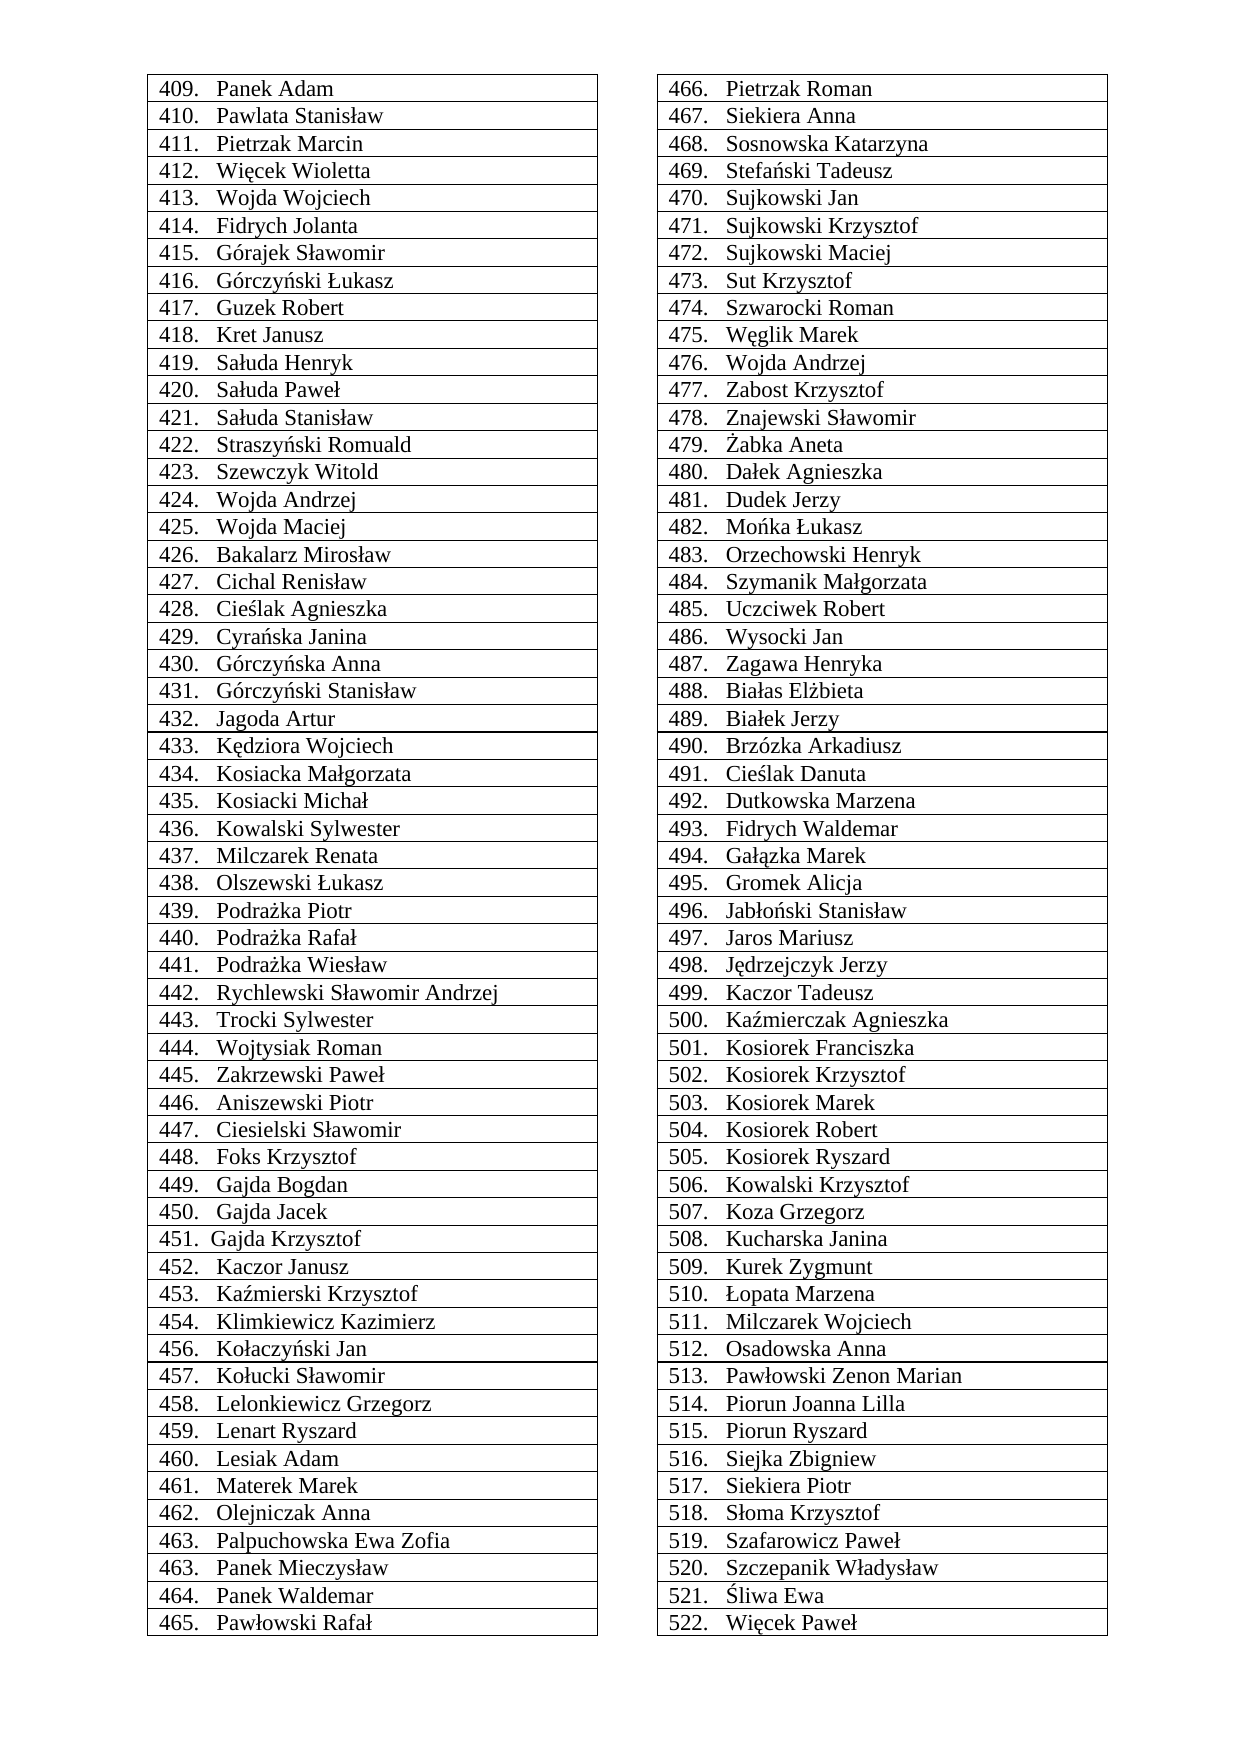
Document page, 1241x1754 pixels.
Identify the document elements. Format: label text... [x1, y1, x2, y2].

table_cell 493. Fidrych Waldemar [658, 815, 1107, 841]
table_cell 500. Kaźmierczak Agnieszka [658, 1006, 1107, 1033]
table_cell 483. Orzechowski Henryk [658, 541, 1107, 567]
table_cell 444. Wojtysiak Roman [148, 1034, 597, 1060]
table_cell 463. Panek Mieczysław [148, 1554, 597, 1581]
table_cell 434. Kosiacka Małgorzata [148, 760, 597, 786]
table_cell 495. Gromek Alicja [658, 869, 1107, 896]
table_cell 428. Cieślak Agnieszka [148, 595, 597, 622]
table_cell 499. Kaczor Tadeusz [658, 979, 1107, 1005]
table_cell 521. Śliwa Ewa [658, 1582, 1107, 1608]
table_cell 490. Brzózka Arkadiusz [658, 733, 1107, 759]
table_cell 485. Uczciwek Robert [658, 595, 1107, 622]
table_cell 489. Białek Jerzy [658, 705, 1107, 731]
table_cell 503. Kosiorek Marek [658, 1089, 1107, 1115]
table_cell 488. Białas Elżbieta [658, 678, 1107, 704]
table_cell 432. Jagoda Artur [148, 705, 597, 731]
table_cell 457. Kołucki Sławomir [148, 1363, 597, 1389]
table_cell 522. Więcek Paweł [658, 1609, 1107, 1635]
table_cell 512. Osadowska Anna [658, 1335, 1107, 1361]
table_cell 437. Milczarek Renata [148, 842, 597, 868]
table_cell 510. Łopata Marzena [658, 1280, 1107, 1307]
table_cell 473. Sut Krzysztof [658, 267, 1107, 293]
table_cell 480. Dałek Agnieszka [658, 459, 1107, 485]
table_cell 517. Siekiera Piotr [658, 1472, 1107, 1498]
table_cell 443. Trocki Sylwester [148, 1006, 597, 1033]
table_cell 460. Lesiak Adam [148, 1445, 597, 1471]
table_cell 425. Wojda Maciej [148, 513, 597, 539]
table_cell 416. Górczyński Łukasz [148, 267, 597, 293]
table_cell 412. Więcek Wioletta [148, 157, 597, 183]
table_cell 519. Szafarowicz Paweł [658, 1527, 1107, 1553]
table_cell 477. Zabost Krzysztof [658, 376, 1107, 403]
table_cell 511. Milczarek Wojciech [658, 1308, 1107, 1334]
table_cell 514. Piorun Joanna Lilla [658, 1390, 1107, 1416]
table_cell 462. Olejniczak Anna [148, 1500, 597, 1526]
table_cell 507. Koza Grzegorz [658, 1198, 1107, 1224]
table_cell 440. Podrażka Rafał [148, 924, 597, 951]
table_cell 465. Pawłowski Rafał [148, 1609, 597, 1635]
table_cell 427. Cichal Renisław [148, 568, 597, 594]
table_cell 442. Rychlewski Sławomir Andrzej [148, 979, 597, 1005]
table_cell 448. Foks Krzysztof [148, 1143, 597, 1170]
table_cell 463. Palpuchowska Ewa Zofia [148, 1527, 597, 1553]
table_cell 422. Straszyński Romuald [148, 431, 597, 457]
table_cell 484. Szymanik Małgorzata [658, 568, 1107, 594]
table_cell 421. Sałuda Stanisław [148, 404, 597, 430]
table_cell 481. Dudek Jerzy [658, 486, 1107, 512]
table_cell 476. Wojda Andrzej [658, 349, 1107, 375]
table_cell 469. Stefański Tadeusz [658, 157, 1107, 183]
table_cell 494. Gałązka Marek [658, 842, 1107, 868]
table_cell 513. Pawłowski Zenon Marian [658, 1363, 1107, 1389]
table_cell 506. Kowalski Krzysztof [658, 1171, 1107, 1197]
table_cell 466. Pietrzak Roman [658, 75, 1107, 101]
table_cell 447. Ciesielski Sławomir [148, 1116, 597, 1142]
table_cell 458. Lelonkiewicz Grzegorz [148, 1390, 597, 1416]
table_cell 502. Kosiorek Krzysztof [658, 1061, 1107, 1087]
table_cell 418. Kret Janusz [148, 321, 597, 348]
table_cell 445. Zakrzewski Paweł [148, 1061, 597, 1087]
table_cell 423. Szewczyk Witold [148, 459, 597, 485]
table_cell 487. Zagawa Henryka [658, 650, 1107, 677]
table_cell 470. Sujkowski Jan [658, 185, 1107, 211]
table_cell 491. Cieślak Danuta [658, 760, 1107, 786]
table_cell 419. Sałuda Henryk [148, 349, 597, 375]
table_cell 482. Mońka Łukasz [658, 513, 1107, 539]
table_cell 509. Kurek Zygmunt [658, 1253, 1107, 1279]
table_cell 471. Sujkowski Krzysztof [658, 212, 1107, 238]
table_cell 415. Górajek Sławomir [148, 239, 597, 266]
table_cell 441. Podrażka Wiesław [148, 952, 597, 978]
table_cell 411. Pietrzak Marcin [148, 130, 597, 156]
table_cell 454. Klimkiewicz Kazimierz [148, 1308, 597, 1334]
table_cell 430. Górczyńska Anna [148, 650, 597, 677]
table_cell 453. Kaźmierski Krzysztof [148, 1280, 597, 1307]
table_cell 501. Kosiorek Franciszka [658, 1034, 1107, 1060]
table_cell 461. Materek Marek [148, 1472, 597, 1498]
table_cell 486. Wysocki Jan [658, 623, 1107, 649]
table_cell 449. Gajda Bogdan [148, 1171, 597, 1197]
table_cell 413. Wojda Wojciech [148, 185, 597, 211]
table_cell 516. Siejka Zbigniew [658, 1445, 1107, 1471]
table_cell 492. Dutkowska Marzena [658, 787, 1107, 813]
table_cell 508. Kucharska Janina [658, 1226, 1107, 1252]
table_cell 478. Znajewski Sławomir [658, 404, 1107, 430]
table_cell 417. Guzek Robert [148, 294, 597, 320]
table_cell 435. Kosiacki Michał [148, 787, 597, 813]
table_cell 518. Słoma Krzysztof [658, 1500, 1107, 1526]
table_cell 414. Fidrych Jolanta [148, 212, 597, 238]
table_cell 409. Panek Adam [148, 75, 597, 101]
table_cell 452. Kaczor Janusz [148, 1253, 597, 1279]
table_cell 456. Kołaczyński Jan [148, 1335, 597, 1361]
table_cell 515. Piorun Ryszard [658, 1417, 1107, 1444]
table_cell 479. Żabka Aneta [658, 431, 1107, 457]
table_cell 464. Panek Waldemar [148, 1582, 597, 1608]
table_cell 504. Kosiorek Robert [658, 1116, 1107, 1142]
table_cell 467. Siekiera Anna [658, 102, 1107, 129]
table_cell 468. Sosnowska Katarzyna [658, 130, 1107, 156]
table_cell 474. Szwarocki Roman [658, 294, 1107, 320]
table_cell 451. Gajda Krzysztof [148, 1226, 597, 1252]
table_cell 433. Kędziora Wojciech [148, 733, 597, 759]
table_cell 475. Węglik Marek [658, 321, 1107, 348]
table_cell 505. Kosiorek Ryszard [658, 1143, 1107, 1170]
table_cell 459. Lenart Ryszard [148, 1417, 597, 1444]
table_cell 450. Gajda Jacek [148, 1198, 597, 1224]
table_cell 498. Jędrzejczyk Jerzy [658, 952, 1107, 978]
table_cell 496. Jabłoński Stanisław [658, 897, 1107, 923]
table_cell 410. Pawlata Stanisław [148, 102, 597, 129]
table_cell 497. Jaros Mariusz [658, 924, 1107, 951]
table_cell 439. Podrażka Piotr [148, 897, 597, 923]
table_cell 431. Górczyński Stanisław [148, 678, 597, 704]
table_cell 472. Sujkowski Maciej [658, 239, 1107, 266]
table_cell 436. Kowalski Sylwester [148, 815, 597, 841]
table_cell 438. Olszewski Łukasz [148, 869, 597, 896]
table_cell 446. Aniszewski Piotr [148, 1089, 597, 1115]
table_cell 420. Sałuda Paweł [148, 376, 597, 403]
table_cell 426. Bakalarz Mirosław [148, 541, 597, 567]
table_cell 520. Szczepanik Władysław [658, 1554, 1107, 1581]
table_cell 424. Wojda Andrzej [148, 486, 597, 512]
table_cell 429. Cyrańska Janina [148, 623, 597, 649]
